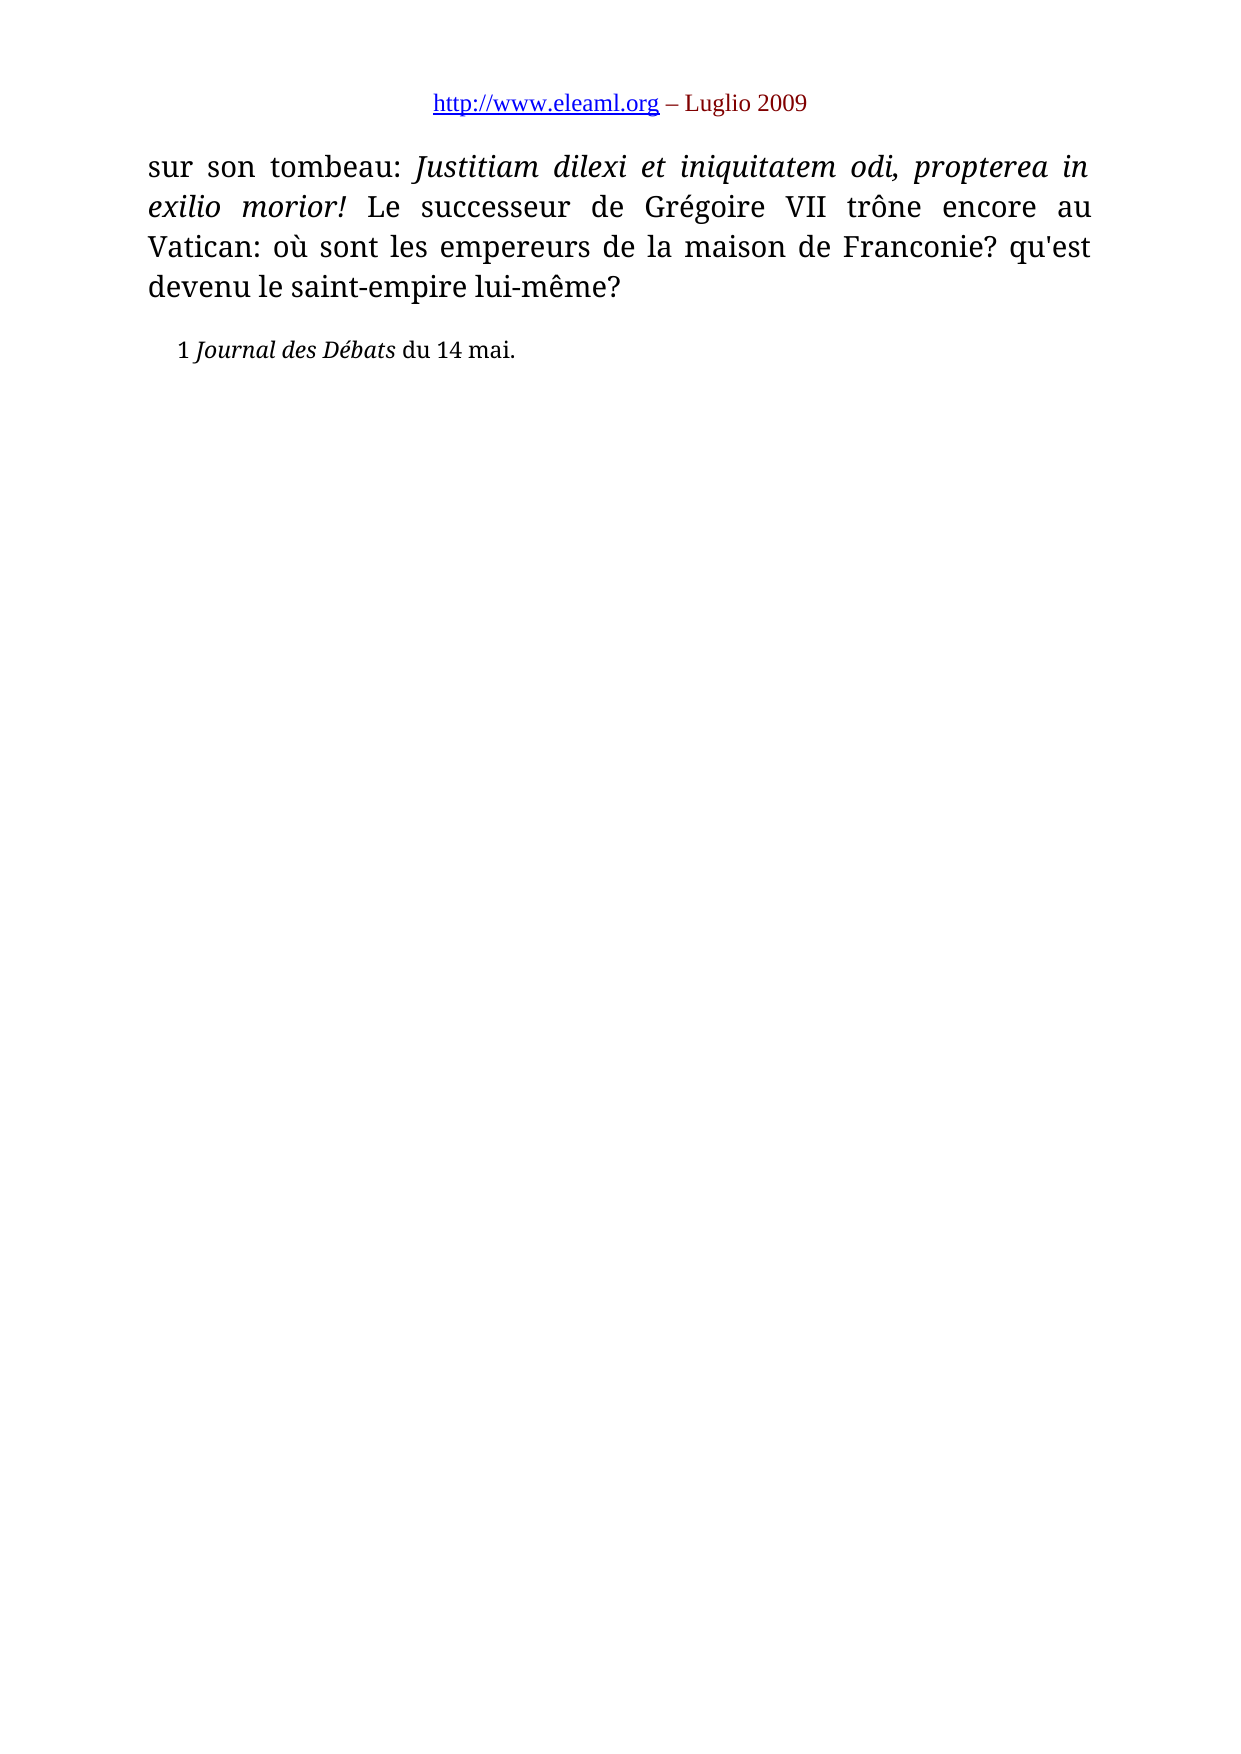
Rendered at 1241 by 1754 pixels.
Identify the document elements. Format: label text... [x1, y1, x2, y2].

text 1 Journal des Débats du 14 mai. [148, 334, 1093, 366]
text sur son tombeau: Justitiam dilexi et iniquitatem odi, propterea in exilio morior! Le successeur de Grégoire VII trône encore au Vatican: où sont les empereurs de la maison de Franconie? qu'est devenu le saint-empire lui-même? [148, 147, 1093, 306]
